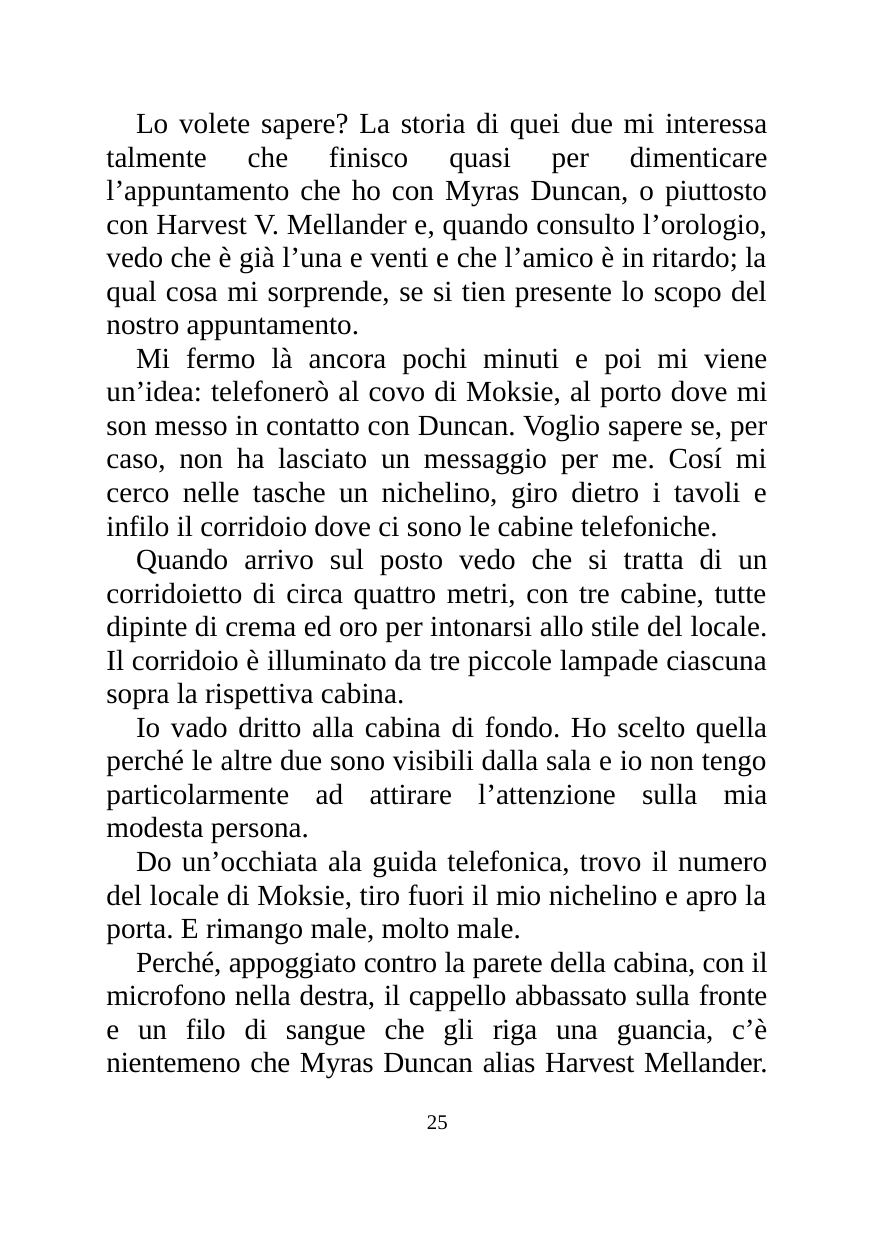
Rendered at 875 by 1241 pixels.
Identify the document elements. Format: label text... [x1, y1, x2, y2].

text Mi fermo là ancora pochi minuti e poi mi viene un’idea: telefonerò al covo di Moksie, al porto dove mi son messo in contatto con Duncan. Voglio sapere se, per caso, non ha lasciato un messaggio per me. Cosí mi cerco nelle tasche un nichelino, giro dietro i tavoli e infilo il corridoio dove ci sono le cabine telefoniche. [106, 341, 768, 542]
text Perché, appoggiato contro la parete della cabina, con il microfono nella destra, il cappello abbassato sulla fronte e un filo di sangue che gli riga una guancia, c’è nientemeno che Myras Duncan alias Harvest Mellander. [106, 945, 768, 1079]
text Quando arrivo sul posto vedo che si tratta di un corridoietto di circa quattro metri, con tre cabine, tutte dipinte di crema ed oro per intonarsi allo stile del locale. Il corridoio è illuminato da tre piccole lampade ciascuna sopra la rispettiva cabina. [106, 542, 768, 710]
text Do un’occhiata ala guida telefonica, trovo il numero del locale di Moksie, tiro fuori il mio nichelino e apro la porta. E rimango male, molto male. [106, 844, 768, 945]
text Io vado dritto alla cabina di fondo. Ho scelto quella perché le altre due sono visibili dalla sala e io non tengo particolarmente ad attirare l’attenzione sulla mia modesta persona. [106, 710, 768, 844]
text Lo volete sapere? La storia di quei due mi interessa talmente che finisco quasi per dimenticare l’appuntamento che ho con Myras Duncan, o piuttosto con Harvest V. Mellander e, quando consulto l’orologio, vedo che è già l’una e venti e che l’amico è in ritardo; la qual cosa mi sorprende, se si tien presente lo scopo del nostro appuntamento. [106, 106, 768, 341]
